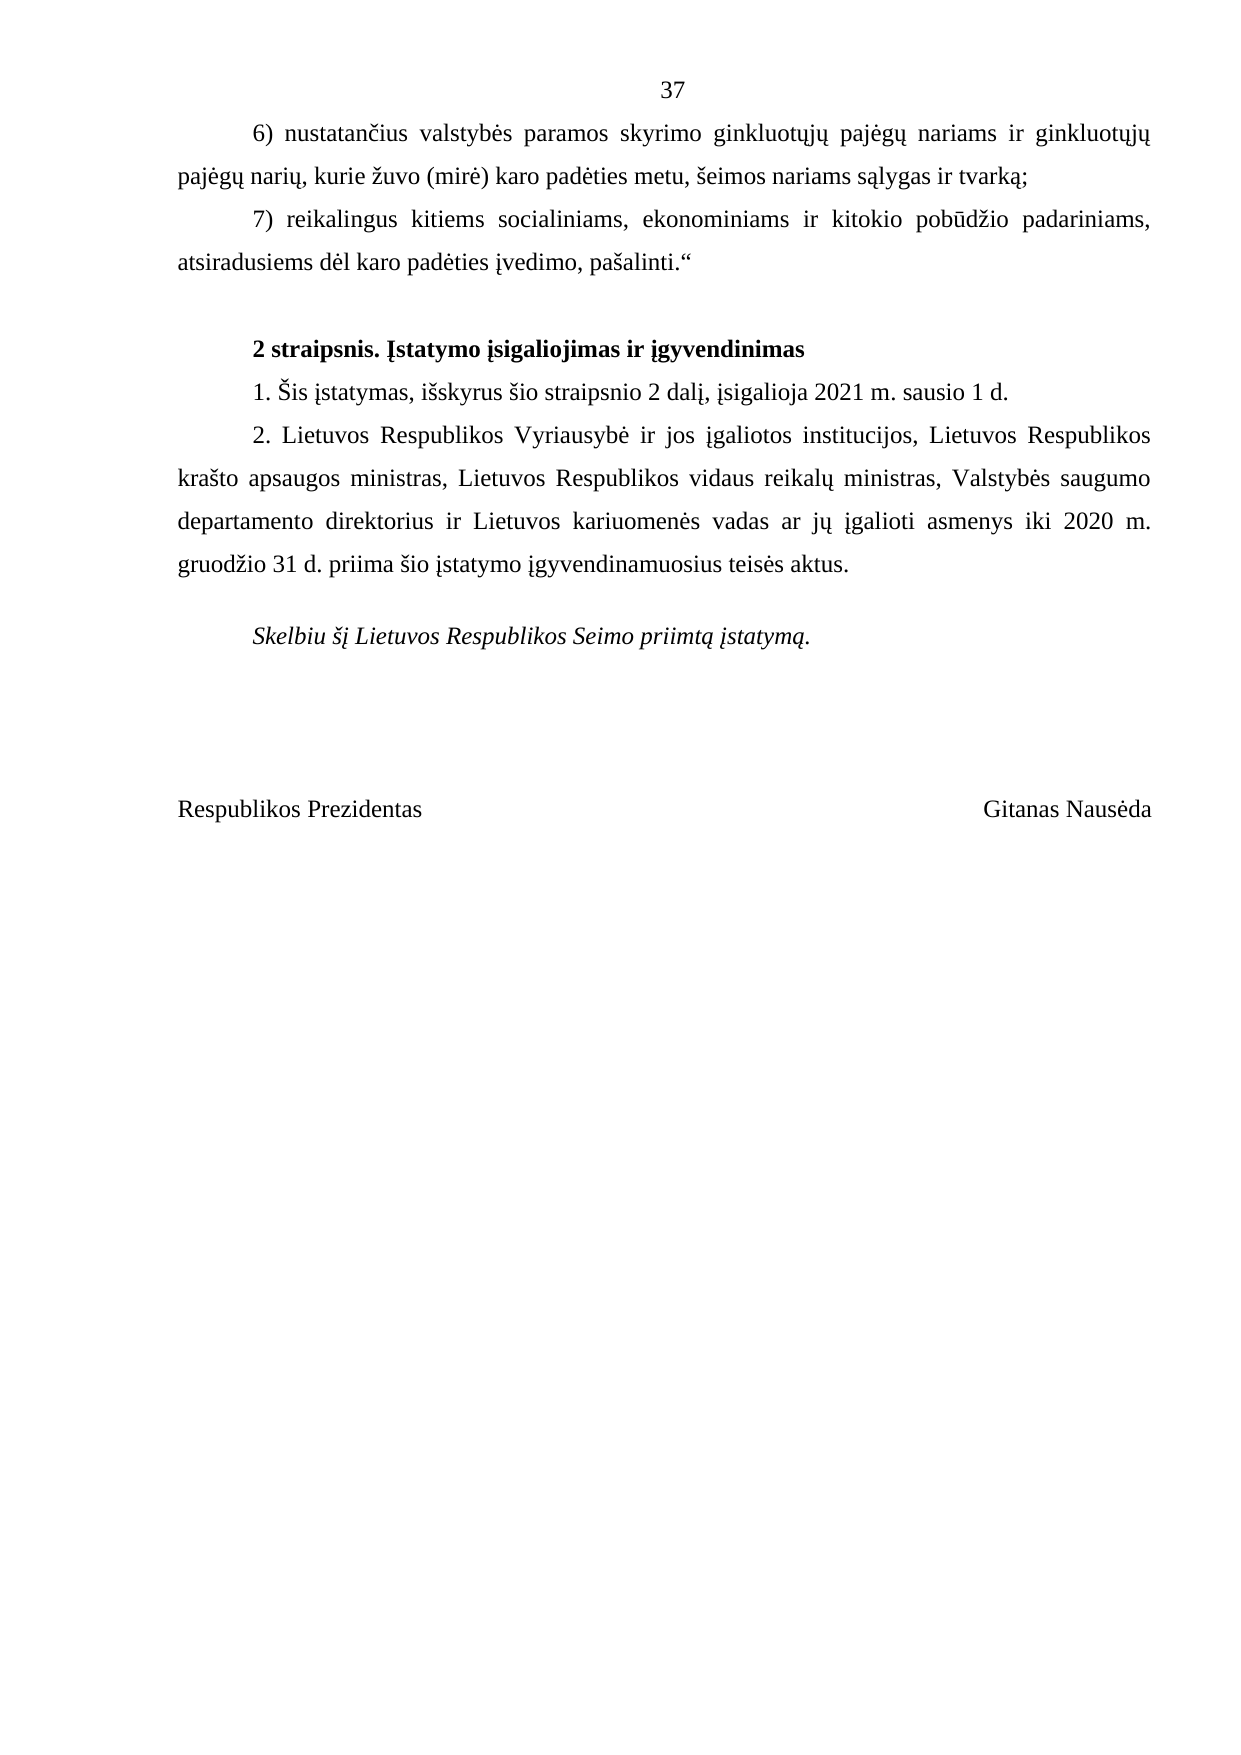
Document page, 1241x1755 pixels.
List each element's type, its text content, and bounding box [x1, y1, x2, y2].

text 2. Lietuvos Respublikos Vyriausybė ir jos įgaliotos institucijos, Lietuvos Respublikos krašto apsaugos ministras, Lietuvos Respublikos vidaus reikalų ministras, Valstybės saugumo departamento direktorius ir Lietuvos kariuomenės vadas ar jų įgalioti asmenys iki 2020 m. gruodžio 31 d. priima šio įstatymo įgyvendinamuosius teisės aktus. [177, 420, 1152, 578]
text Respublikos Prezidentas Gitanas Nausėda [177, 794, 1152, 822]
text Skelbiu šį Lietuvos Respublikos Seimo priimtą įstatymą. [177, 621, 1152, 650]
text 2 straipsnis. Įstatymo įsigaliojimas ir įgyvendinimas [177, 334, 1152, 362]
text 1. Šis įstatymas, išskyrus šio straipsnio 2 dalį, įsigalioja 2021 m. sausio 1 d. [177, 377, 1152, 406]
text 7) reikalingus kitiems socialiniams, ekonominiams ir kitokio pobūdžio padariniams, atsiradusiems dėl karo padėties įvedimo, pašalinti.“ [177, 204, 1152, 276]
text 6) nustatančius valstybės paramos skyrimo ginkluotųjų pajėgų nariams ir ginkluotųjų pajėgų narių, kurie žuvo (mirė) karo padėties metu, šeimos nariams sąlygas ir tvarką; [177, 118, 1152, 190]
